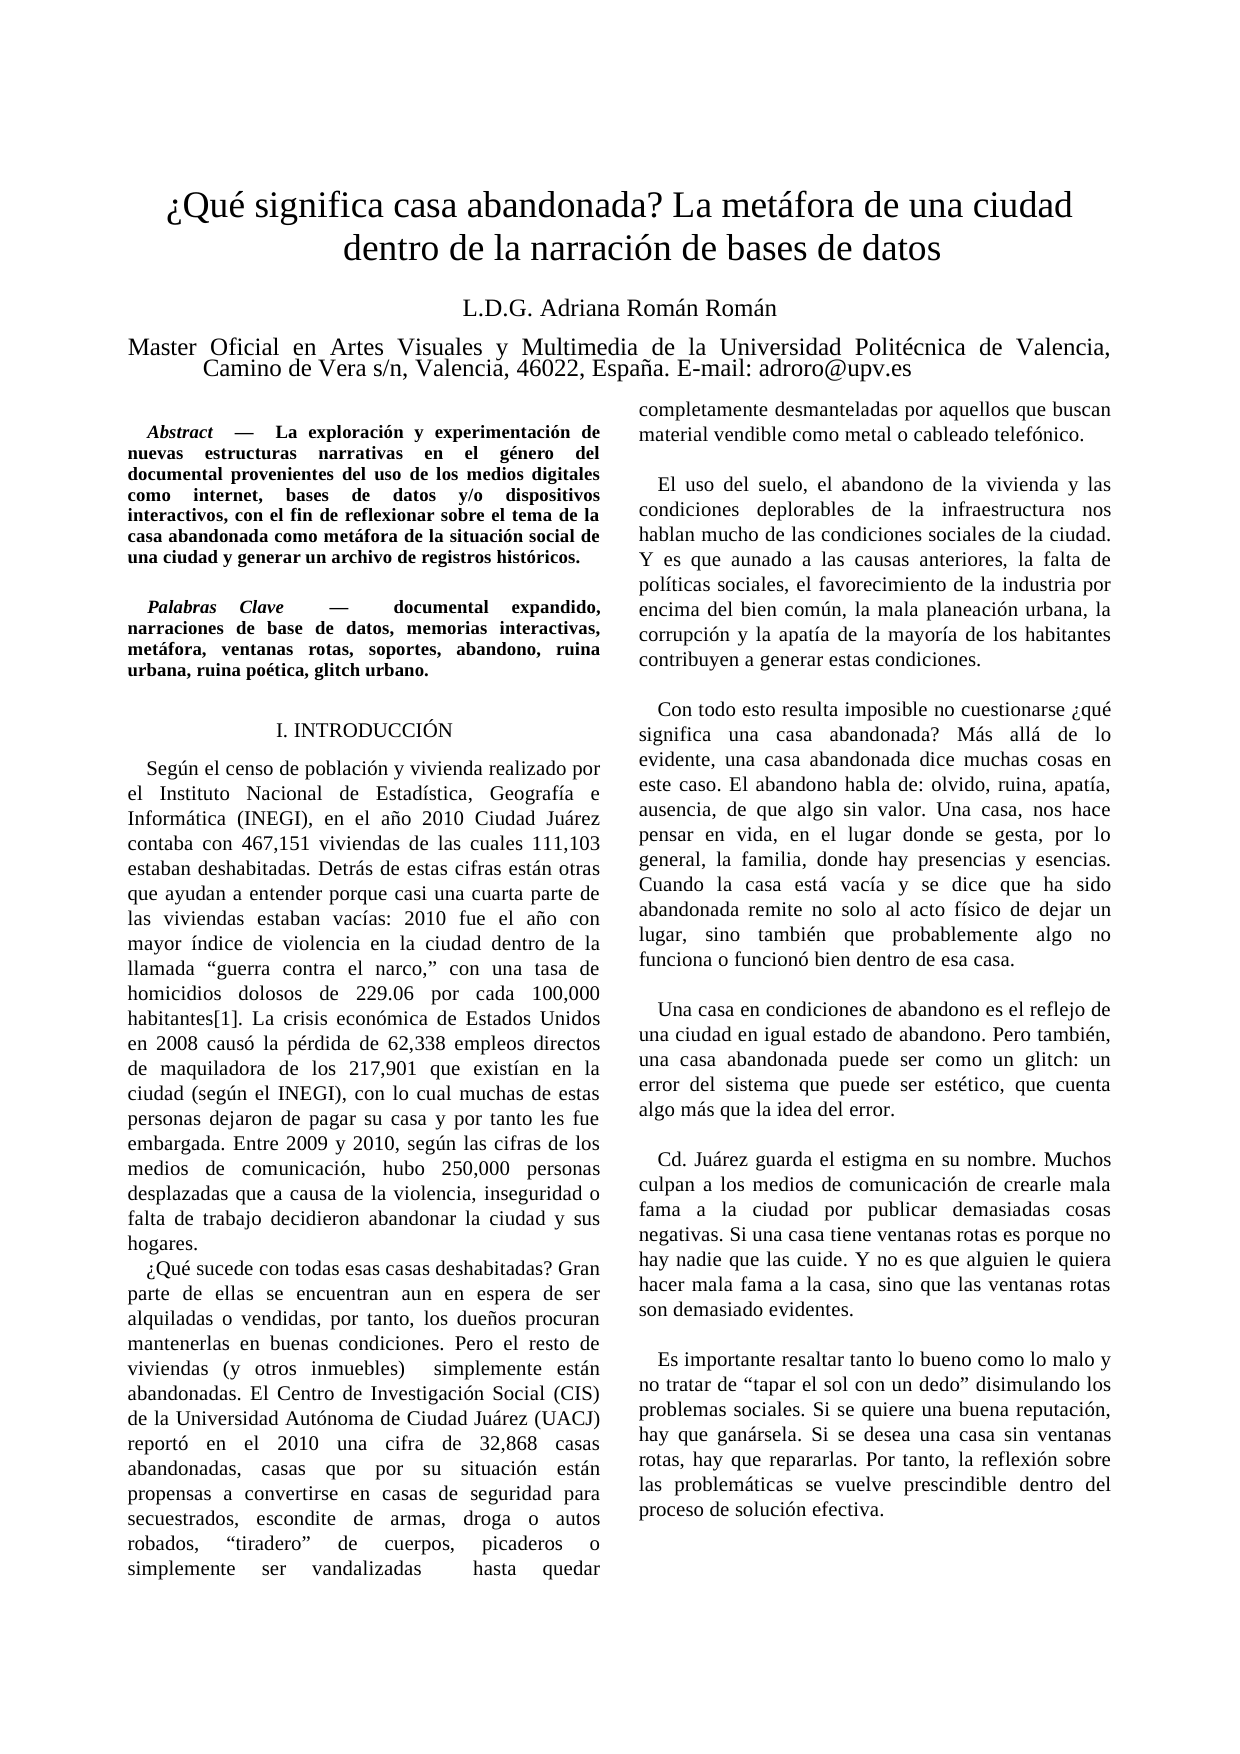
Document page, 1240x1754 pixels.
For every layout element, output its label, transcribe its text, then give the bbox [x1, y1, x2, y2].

text Con todo esto resulta imposible no cuestionarse ¿qué significa una casa abandonada? Más allá de lo evidente, una casa abandonada dice muchas cosas en este caso. El abandono habla de: olvido, ruina, apatía, ausencia, de que algo sin valor. Una casa, nos hace pensar en vida, en el lugar donde se gesta, por lo general, la familia, donde hay presencias y esencias. Cuando la casa está vacía y se dice que ha sido abandonada remite no solo al acto físico de dejar un lugar, sino también que probablemente algo no funciona o funcionó bien dentro de esa casa. [638, 697, 1112, 972]
text Es importante resaltar tanto lo bueno como lo malo y no tratar de “tapar el sol con un dedo” disimulando los problemas sociales. Si se quiere una buena reputación, hay que ganársela. Si se desea una casa sin ventanas rotas, hay que repararlas. Por tanto, la reflexión sobre las problemáticas se vuelve prescindible dentro del proceso de solución efectiva. [638, 1347, 1112, 1522]
subtitle Abstract — La exploración y experimentación de nuevas estructuras narrativas en el género del documental provenientes del uso de los medios digitales como internet, bases de datos y/o dispositivos interactivos, con el fin de reflexionar sobre el tema de la casa abandonada como metáfora de la situación social de una ciudad y generar un archivo de registros históricos. [127, 422, 601, 568]
text El uso del suelo, el abandono de la vivienda y las condiciones deplorables de la infraestructura nos hablan mucho de las condiciones sociales de la ciudad. Y es que aunado a las causas anteriores, la falta de políticas sociales, el favorecimiento de la industria por encima del bien común, la mala planeación urbana, la corrupción y la apatía de la mayoría de los habitantes contribuyen a generar estas condiciones. [638, 472, 1112, 672]
subtitle I. INTRODUCCIÓN [127, 718, 601, 743]
text completamente desmanteladas por aquellos que buscan material vendible como metal o cableado telefónico. [638, 397, 1112, 447]
subtitle ¿Qué significa casa abandonada? La metáfora de una ciudad dentro de la narración de bases de datos [128, 182, 1112, 268]
text L.D.G. Adriana Román Román [128, 293, 1112, 322]
text Cd. Juárez guarda el estigma en su nombre. Muchos culpan a los medios de comunicación de crearle mala fama a la ciudad por publicar demasiadas cosas negativas. Si una casa tiene ventanas rotas es porque no hay nadie que las cuide. Y no es que alguien le quiera hacer mala fama a la casa, sino que las ventanas rotas son demasiado evidentes. [638, 1147, 1112, 1322]
text Una casa en condiciones de abandono es el reflejo de una ciudad en igual estado de abandono. Pero también, una casa abandonada puede ser como un glitch: un error del sistema que puede ser estético, que cuenta algo más que la idea del error. [638, 997, 1112, 1122]
text ¿Qué sucede con todas esas casas deshabitadas? Gran parte de ellas se encuentran aun en espera de ser alquiladas o vendidas, por tanto, los dueños procuran mantenerlas en buenas condiciones. Pero el resto de viviendas (y otros inmuebles) simplemente están abandonadas. El Centro de Investigación Social (CIS) de la Universidad Autónoma de Ciudad Juárez (UACJ) reportó en el 2010 una cifra de 32,868 casas abandonadas, casas que por su situación están propensas a convertirse en casas de seguridad para secuestrados, escondite de armas, droga o autos robados, “tiradero” de cuerpos, picaderos o simplemente ser vandalizadas hasta quedar [127, 1255, 601, 1580]
subtitle Palabras Clave — documental expandido, narraciones de base de datos, memorias interactivas, metáfora, ventanas rotas, soportes, abandono, ruina urbana, ruina poética, glitch urbano. [127, 597, 601, 680]
subtitle Master Oficial en Artes Visuales y Multimedia de la Universidad Politécnica de Valencia, Camino de Vera s/n, Valencia, 46022, España. E-mail: adroro@upv.es [128, 338, 1112, 380]
text Según el censo de población y vivienda realizado por el Instituto Nacional de Estadística, Geografía e Informática (INEGI), en el año 2010 Ciudad Juárez contaba con 467,151 viviendas de las cuales 111,103 estaban deshabitadas. Detrás de estas cifras están otras que ayudan a entender porque casi una cuarta parte de las viviendas estaban vacías: 2010 fue el año con mayor índice de violencia en la ciudad dentro de la llamada “guerra contra el narco,” con una tasa de homicidios dolosos de 229.06 por cada 100,000 habitantes[1]. La crisis económica de Estados Unidos en 2008 causó la pérdida de 62,338 empleos directos de maquiladora de los 217,901 que existían en la ciudad (según el INEGI), con lo cual muchas de estas personas dejaron de pagar su casa y por tanto les fue embargada. Entre 2009 y 2010, según las cifras de los medios de comunicación, hubo 250,000 personas desplazadas que a causa de la violencia, inseguridad o falta de trabajo decidieron abandonar la ciudad y sus hogares. [127, 755, 601, 1255]
